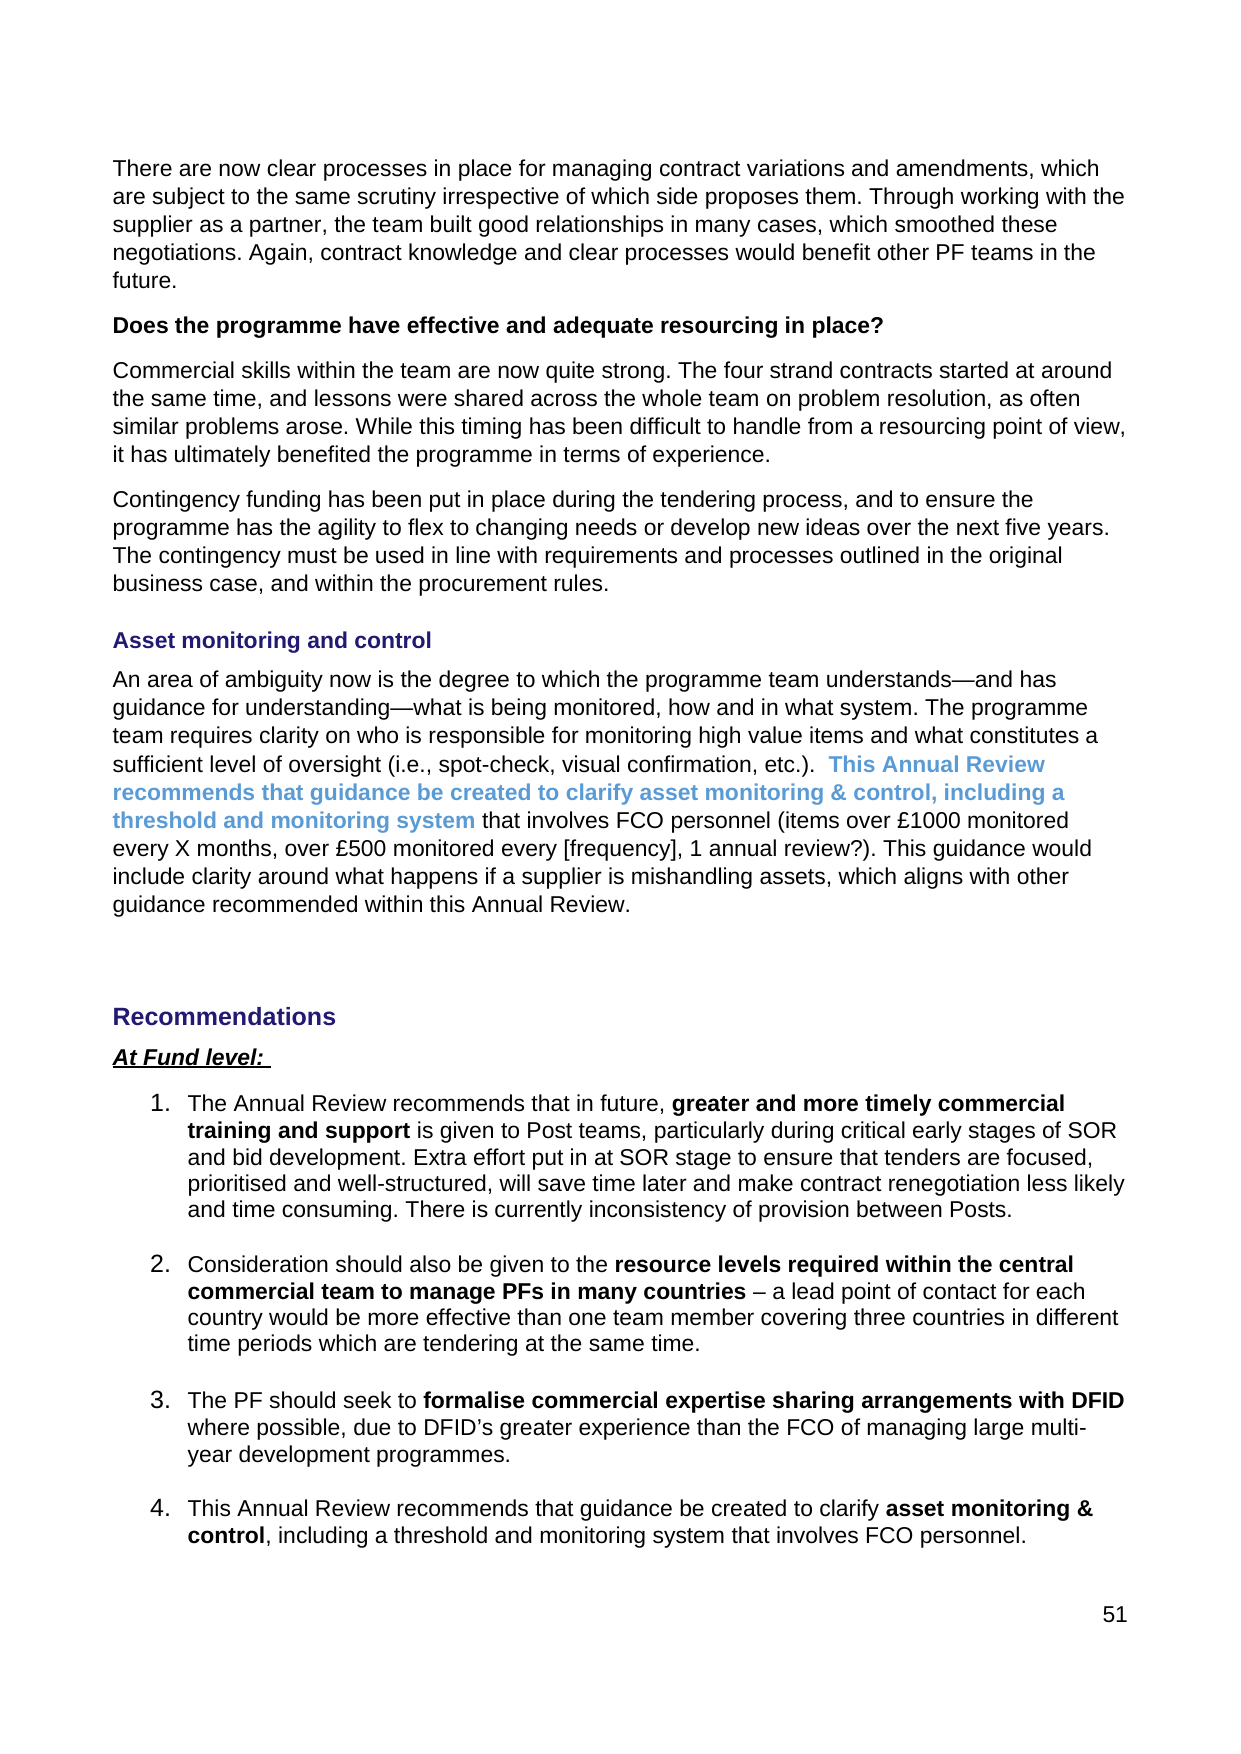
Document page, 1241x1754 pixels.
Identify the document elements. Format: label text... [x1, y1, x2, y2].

subtitle Recommendations [112, 1002, 1128, 1031]
list Consideration should also be given to the resource levels required within the central commercial team to manage PFs in many countries – a lead point of contact for each country would be more effective than one team member covering three countries in different time periods which are tendering at the same time. [150, 1249, 1128, 1385]
text An area of ambiguity now is the degree to which the programme team understands—and has guidance for understanding—what is being monitored, how and in what system. The programme team requires clarity on who is responsible for monitoring high value items and what constitutes a sufficient level of oversight (i.e., spot-check, visual confirmation, etc.). This Annual Review recommends that guidance be created to clarify asset monitoring & control, including a threshold and monitoring system that involves FCO personnel (items over £1000 monitored every X months, over £500 monitored every [frequency], 1 annual review?). This guidance would include clarity around what happens if a supplier is mishandling assets, which aligns with other guidance recommended within this Annual Review. [112, 666, 1128, 918]
list This Annual Review recommends that guidance be created to clarify asset monitoring & control, including a threshold and monitoring system that involves FCO personnel. [150, 1493, 1128, 1548]
list The Annual Review recommends that in future, greater and more timely commercial training and support is given to Post teams, particularly during critical early stages of SOR and bid development. Extra effort put in at SOR stage to ensure that tenders are focused, prioritised and well-structured, will save time later and make contract renegotiation less likely and time consuming. There is currently inconsistency of provision between Posts. [150, 1088, 1128, 1222]
text At Fund level: [112, 1043, 1128, 1070]
text Does the programme have effective and adequate resourcing in place? [112, 312, 1128, 338]
text Commercial skills within the team are now quite strong. The four strand contracts started at around the same time, and lessons were shared across the whole team on problem resolution, as often similar problems arose. While this timing has been difficult to handle from a resourcing point of view, it has ultimately benefited the programme in terms of experience. [112, 357, 1128, 467]
text Contingency funding has been put in place during the tendering process, and to ensure the programme has the agility to flex to changing needs or develop new ideas over the next five years. The contingency must be used in line with requirements and processes outlined in the original business case, and within the procurement rules. [112, 486, 1128, 596]
list The PF should seek to formalise commercial expertise sharing arrangements with DFID where possible, due to DFID’s greater experience than the FCO of managing large multi-year development programmes. [150, 1385, 1128, 1467]
subtitle Asset monitoring and control [112, 627, 1128, 654]
text There are now clear processes in place for managing contract variations and amendments, which are subject to the same scrutiny irrespective of which side proposes them. Through working with the supplier as a partner, the team built good relationships in many cases, which smoothed these negotiations. Again, contract knowledge and clear processes would benefit other PF teams in the future. [112, 154, 1128, 293]
